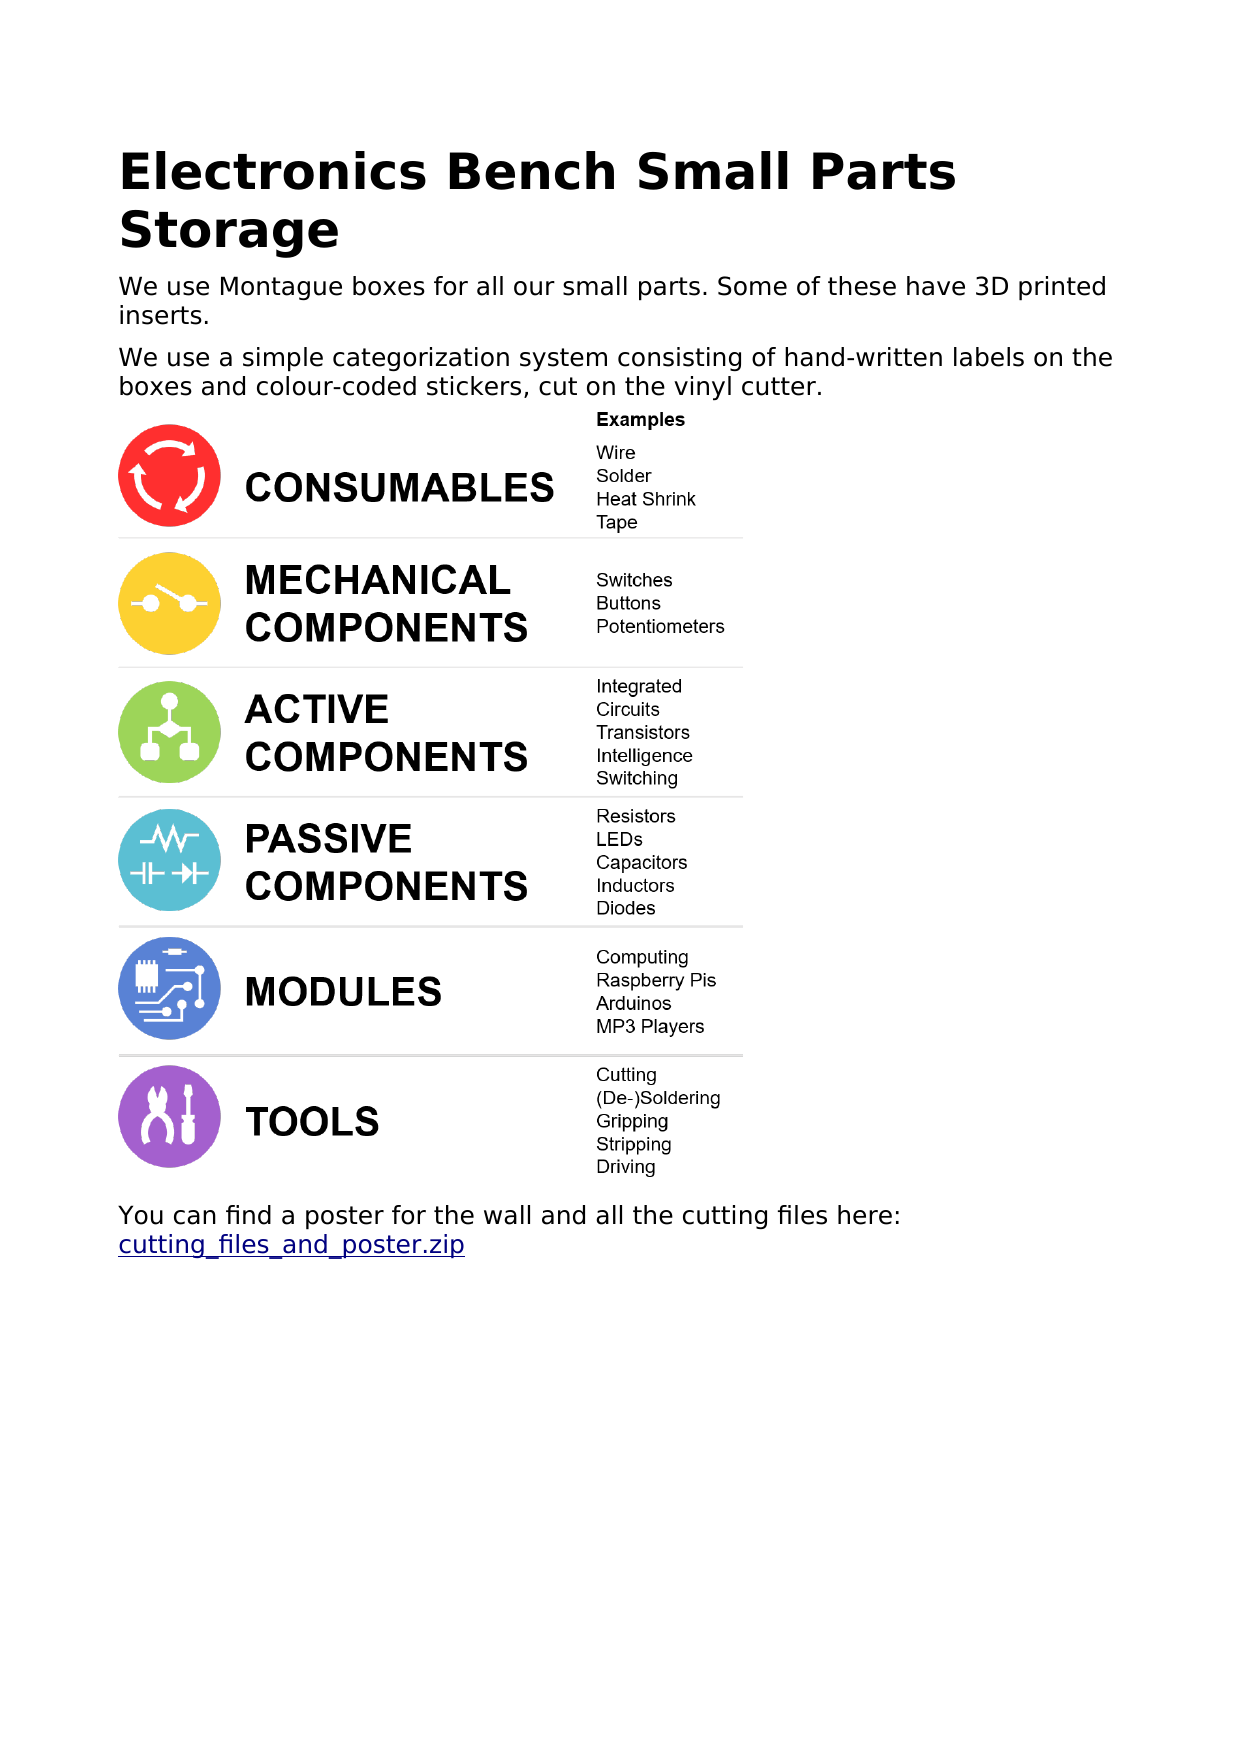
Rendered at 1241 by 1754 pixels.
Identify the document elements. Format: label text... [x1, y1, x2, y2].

text We use Montague boxes for all our small parts. Some of these have 3D printed inserts. [118, 272, 1122, 330]
picture [118, 401, 744, 1189]
subtitle Electronics Bench Small Parts Storage [118, 143, 1122, 259]
text You can find a poster for the wall and all the cutting files here: cutting_files_and_poster.zip [118, 1201, 1122, 1260]
text We use a simple categorization system consisting of hand-written labels on the boxes and colour-coded stickers, cut on the vinyl cutter. [118, 343, 1122, 1189]
